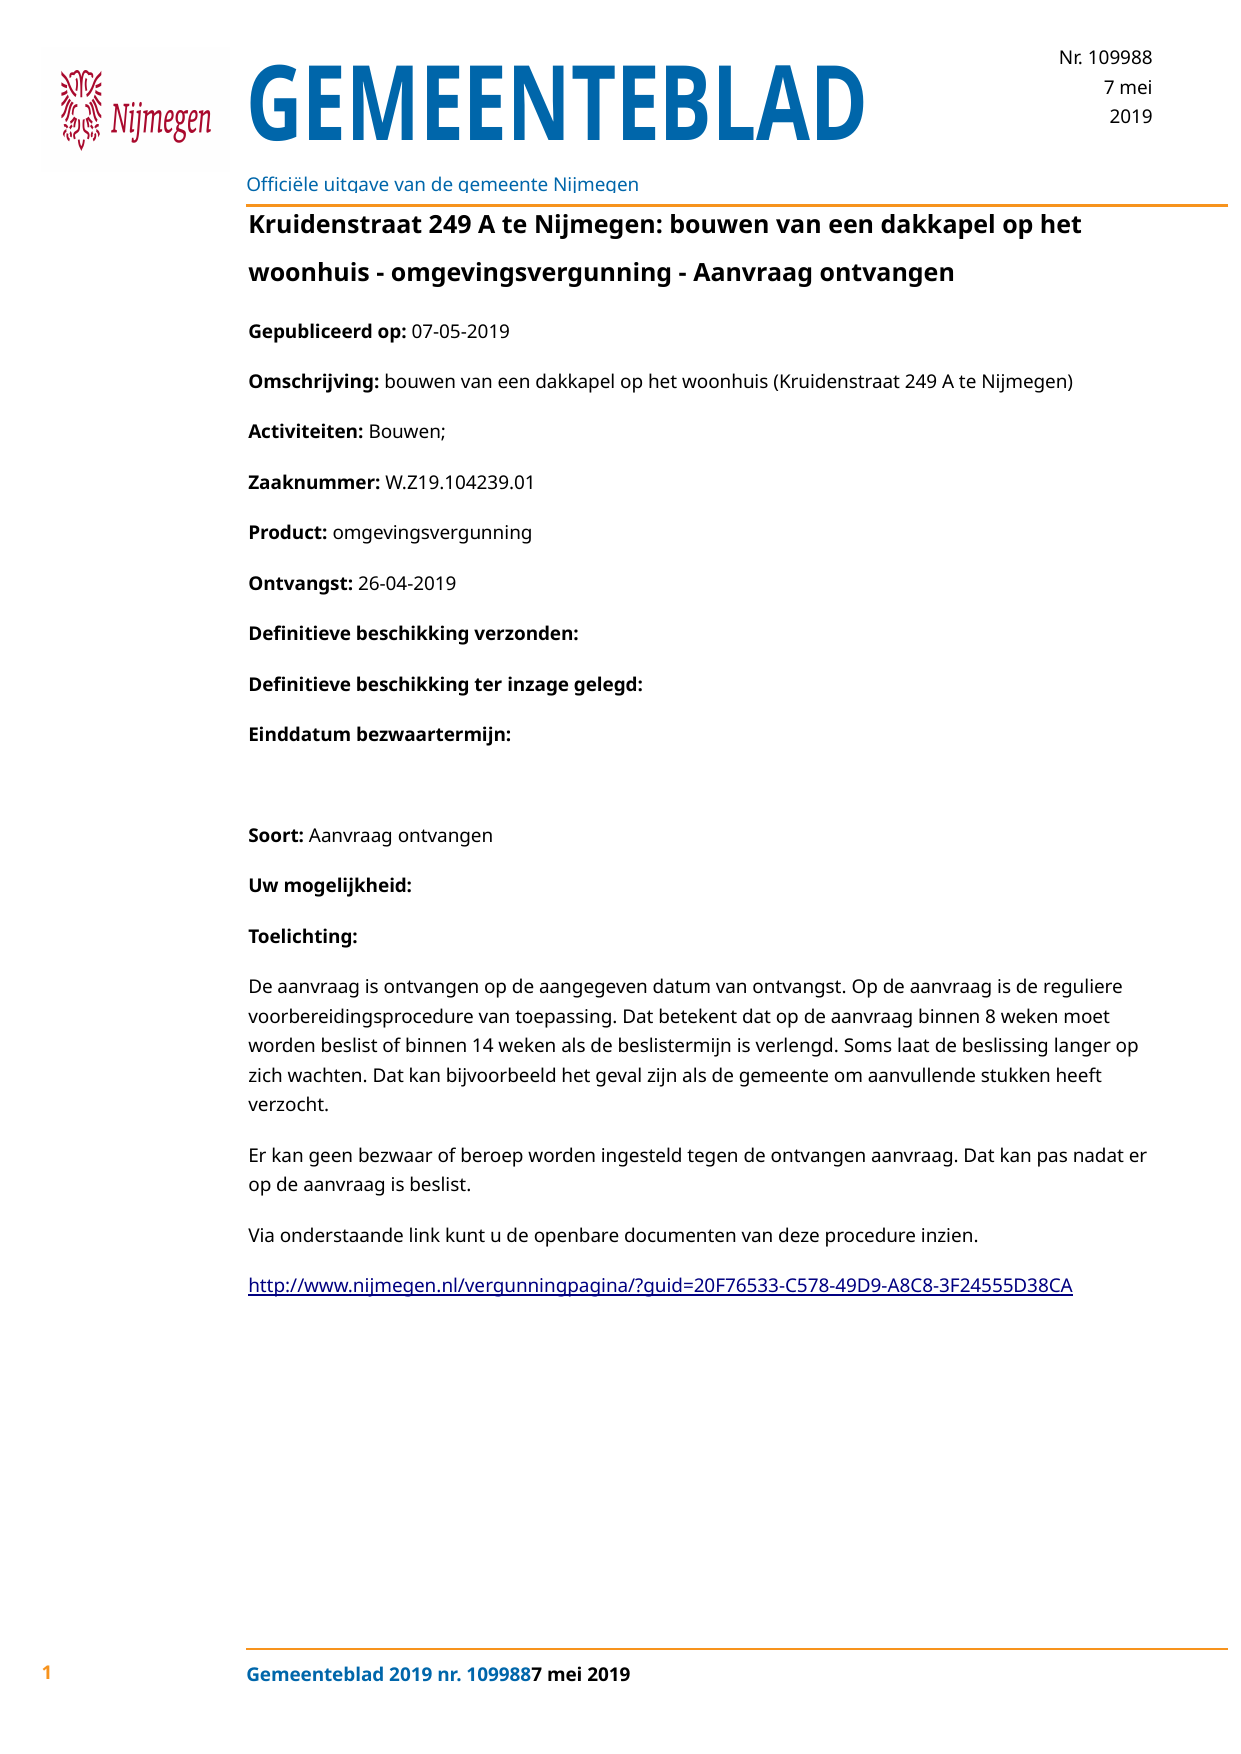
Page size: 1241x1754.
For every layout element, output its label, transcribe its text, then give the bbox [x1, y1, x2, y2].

text Zaaknummer: W.Z19.104239.01 [248, 469, 1152, 495]
text Toelichting: [248, 923, 1152, 949]
text De aanvraag is ontvangen op de aangegeven datum van ontvangst. Op de aanvraag is de reguliere voorbereidingsprocedure van toepassing. Dat betekent dat op de aanvraag binnen 8 weken moet worden beslist of binnen 14 weken als de beslistermijn is verlengd. Soms laat de beslissing langer op zich wachten. Dat kan bijvoorbeeld het geval zijn als de gemeente om aanvullende stukken heeft verzocht. [248, 973, 1152, 1117]
text Gepubliceerd op: 07-05-2019 [248, 318, 1152, 344]
picture [41, 47, 231, 172]
text Omschrijving: bouwen van een dakkapel op het woonhuis (Kruidenstraat 249 A te Nijmegen) [248, 368, 1152, 394]
text Product: omgevingsvergunning [248, 519, 1152, 545]
text Kruidenstraat 249 A te Nijmegen: bouwen van een dakkapel op het woonhuis - omgevingsvergunning - Aanvraag ontvangen [248, 207, 1152, 288]
text Soort: Aanvraag ontvangen [248, 822, 1152, 848]
text Via onderstaande link kunt u de openbare documenten van deze procedure inzien. [248, 1222, 1152, 1248]
text Uw mogelijkheid: [248, 872, 1152, 898]
text Activiteiten: Bouwen; [248, 419, 1152, 444]
text Er kan geen bezwaar of beroep worden ingesteld tegen de ontvangen aanvraag. Dat kan pas nadat er op de aanvraag is beslist. [248, 1142, 1152, 1197]
text Einddatum bezwaartermijn: [248, 721, 1152, 747]
text Definitieve beschikking ter inzage gelegd: [248, 671, 1152, 697]
text http://www.nijmegen.nl/vergunningpagina/?guid=20F76533-C578-49D9-A8C8-3F24555D38CA [248, 1272, 1152, 1298]
text Definitieve beschikking verzonden: [248, 620, 1152, 646]
text Ontvangst: 26-04-2019 [248, 570, 1152, 596]
